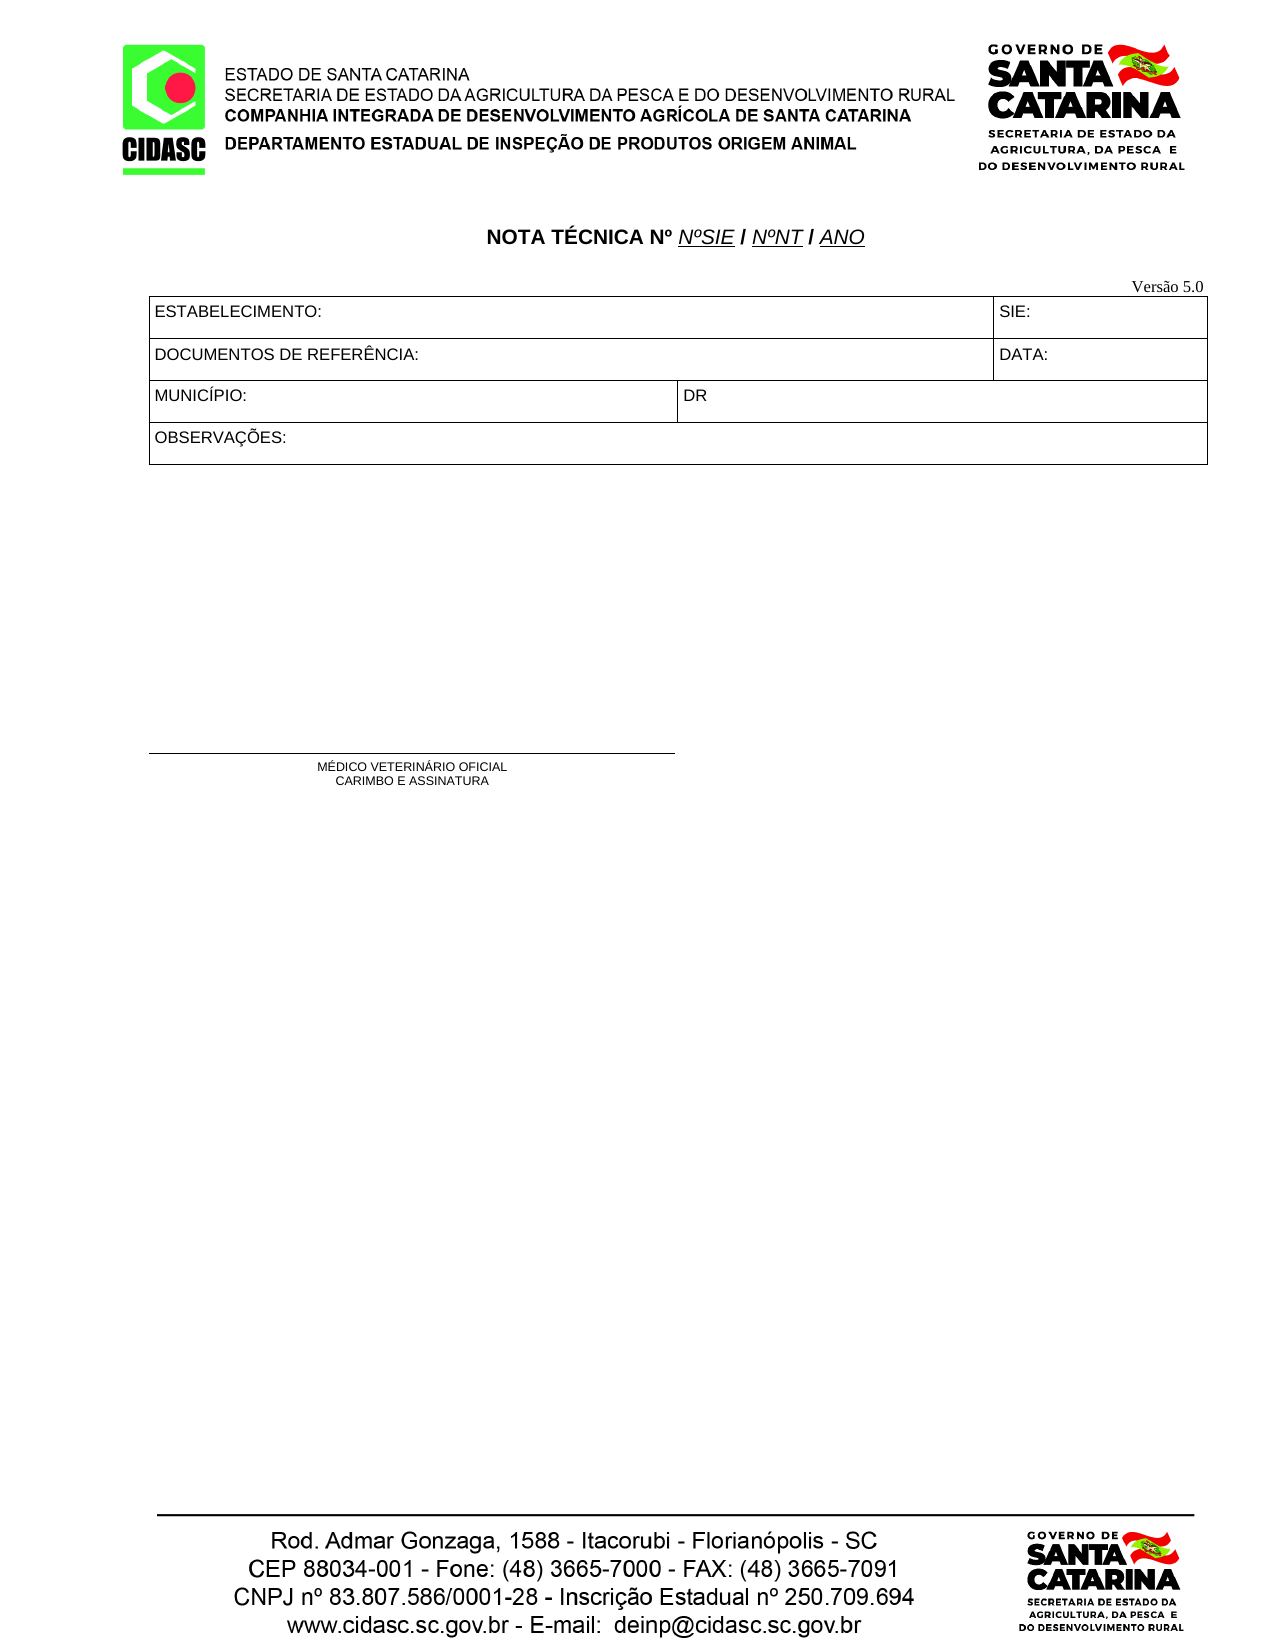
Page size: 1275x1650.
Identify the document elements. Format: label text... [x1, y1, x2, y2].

table_cell OBSERVAÇÕES: [150, 423, 1207, 464]
table_cell DOCUMENTOS DE REFERÊNCIA: [150, 339, 993, 380]
picture [127, 1499, 1224, 1650]
table_cell MUNICÍPIO: [150, 381, 677, 422]
text Versão 5.0 [148, 277, 1203, 296]
table_header MÉDICO VETERINÁRIO OFICIAL CARIMBO E ASSINATURA [149, 754, 675, 800]
subtitle NOTA TÉCNICA Nº NºSIE / NºNT / ANO [148, 224, 1203, 248]
table_header ESTABELECIMENTO: [150, 297, 993, 338]
picture [96, 33, 1203, 186]
table_header SIE: [994, 297, 1207, 338]
table_cell DATA: [994, 339, 1207, 380]
table_cell DR [678, 381, 1207, 422]
